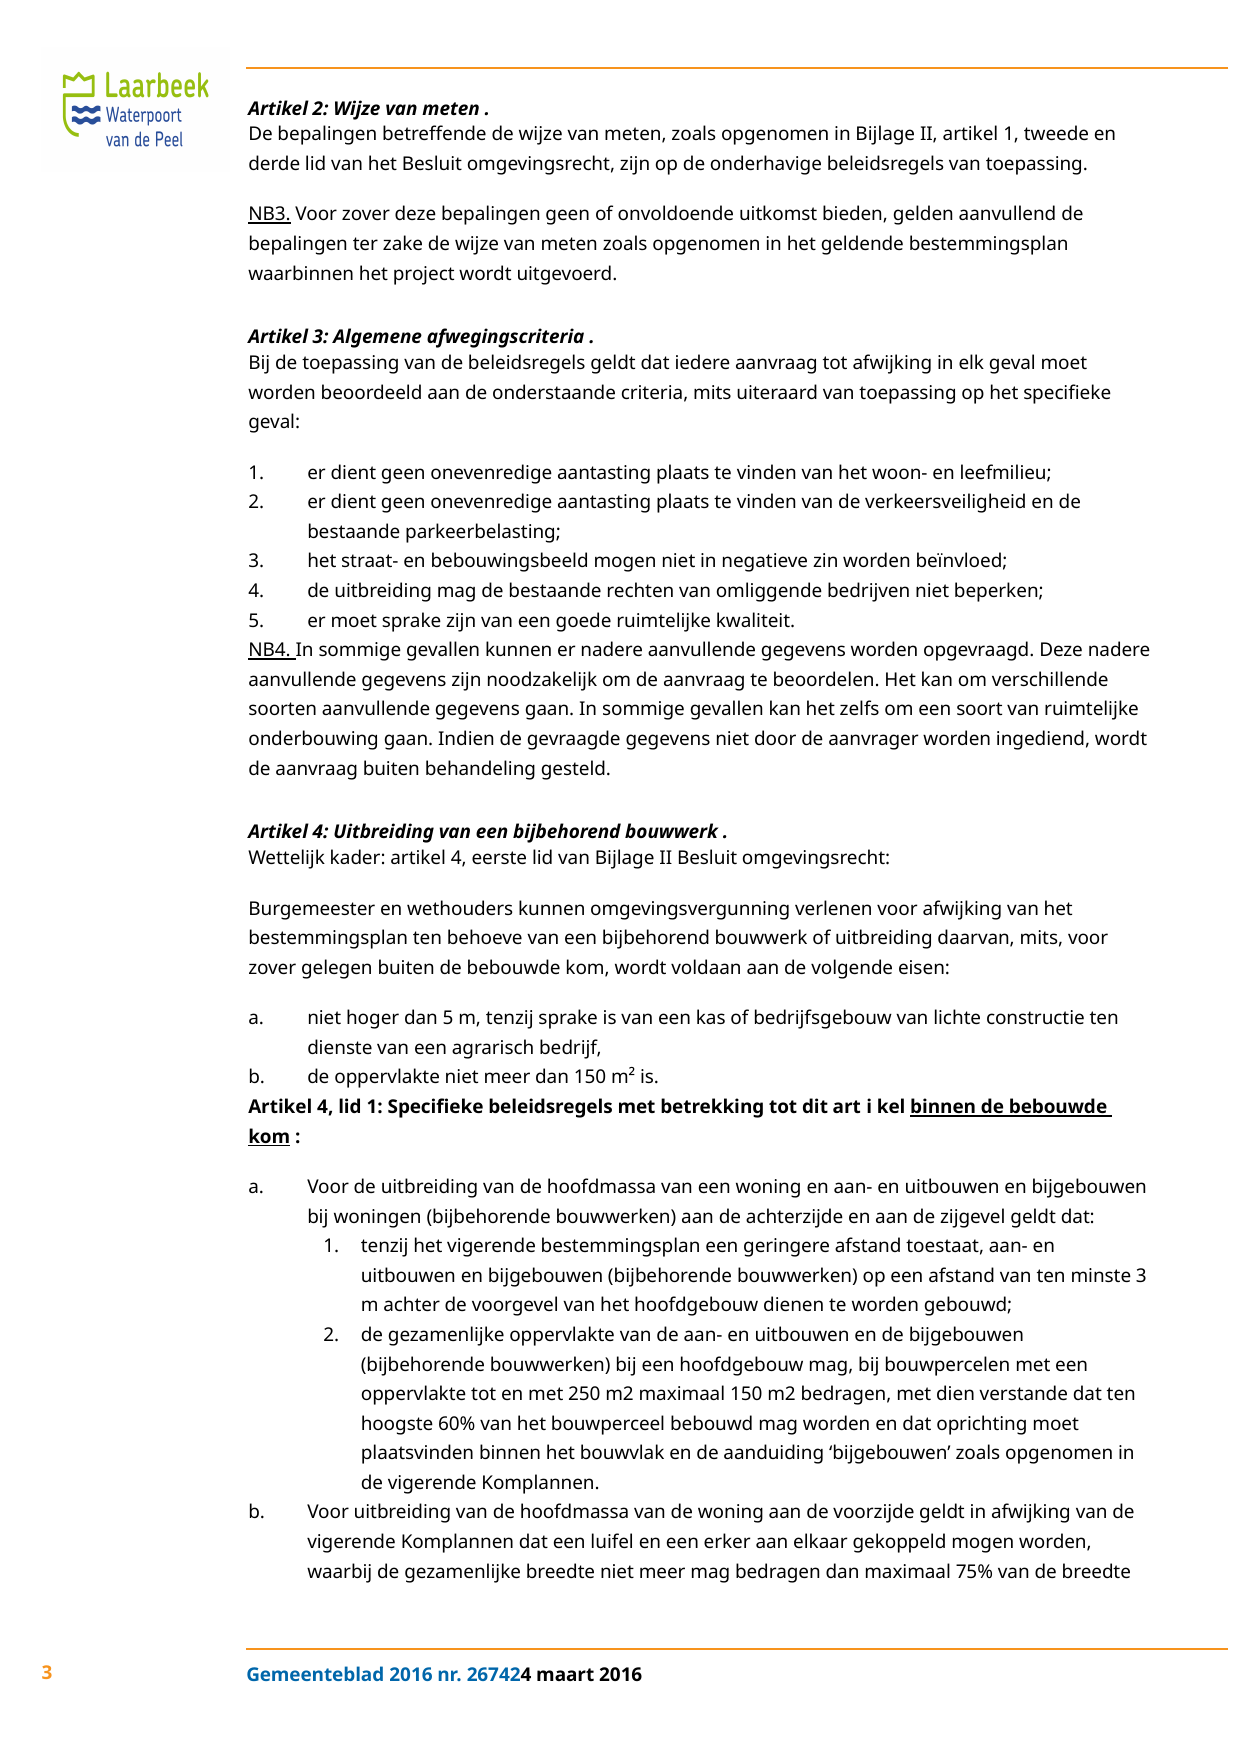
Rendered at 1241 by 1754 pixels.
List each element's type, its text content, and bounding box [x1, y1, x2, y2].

list niet hoger dan 5 m, tenzij sprake is van een kas of bedrijfsgebouw van lichte constructie ten dienste van een agrarisch bedrijf, [248, 1004, 1152, 1060]
text Artikel 3: Algemene afwegingscriteria . [248, 324, 1152, 349]
text De bepalingen betreffende de wijze van meten, zoals opgenomen in Bijlage II, artikel 1, tweede en derde lid van het Besluit omgevingsrecht, zijn op de onderhavige beleidsregels van toepassing. [248, 121, 1152, 176]
text Artikel 4, lid 1: Specifieke beleidsregels met betrekking tot dit art i kel binnen de bebouwde kom : [248, 1093, 1152, 1148]
text Artikel 2: Wijze van meten . [248, 95, 1152, 121]
list Voor uitbreiding van de hoofdmassa van de woning aan de voorzijde geldt in afwijking van de vigerende Komplannen dat een luifel en een erker aan elkaar gekoppeld mogen worden, waarbij de gezamenlijke breedte niet meer mag bedragen dan maximaal 75% van de breedte [248, 1499, 1152, 1583]
text Bij de toepassing van de beleidsregels geldt dat iedere aanvraag tot afwijking in elk geval moet worden beoordeeld aan de onderstaande criteria, mits uiteraard van toepassing op het specifieke geval: [248, 349, 1152, 434]
text Artikel 4: Uitbreiding van een bijbehorend bouwwerk . [248, 819, 1152, 844]
text Wettelijk kader: artikel 4, eerste lid van Bijlage II Besluit omgevingsrecht: [248, 844, 1152, 870]
list er dient geen onevenredige aantasting plaats te vinden van de verkeersveiligheid en de bestaande parkeerbelasting; [248, 488, 1152, 544]
picture [41, 47, 231, 172]
list het straat- en bebouwingsbeeld mogen niet in negatieve zin worden beïnvloed; [248, 548, 1152, 573]
text Burgemeester en wethouders kunnen omgevingsvergunning verlenen voor afwijking van het bestemmingsplan ten behoeve van een bijbehorend bouwwerk of uitbreiding daarvan, mits, voor zover gelegen buiten de bebouwde kom, wordt voldaan aan de volgende eisen: [248, 895, 1152, 980]
list Voor de uitbreiding van de hoofdmassa van een woning en aan- en uitbouwen en bijgebouwen bij woningen (bijbehorende bouwwerken) aan de achterzijde en aan de zijgevel geldt dat: [248, 1173, 1152, 1228]
list er dient geen onevenredige aantasting plaats te vinden van het woon- en leefmilieu; [248, 459, 1152, 485]
list de gezamenlijke oppervlakte van de aan- en uitbouwen en de bijgebouwen (bijbehorende bouwwerken) bij een hoofdgebouw mag, bij bouwpercelen met een oppervlakte tot en met 250 m2 maximaal 150 m2 bedragen, met dien verstande dat ten hoogste 60% van het bouwperceel bebouwd mag worden en dat oprichting moet plaatsvinden binnen het bouwvlak en de aanduiding ‘bijgebouwen’ zoals opgenomen in de vigerende Komplannen. [323, 1321, 1152, 1495]
text NB4. In sommige gevallen kunnen er nadere aanvullende gegevens worden opgevraagd. Deze nadere aanvullende gegevens zijn noodzakelijk om de aanvraag te beoordelen. Het kan om verschillende soorten aanvullende gegevens gaan. In sommige gevallen kan het zelfs om een soort van ruimtelijke onderbouwing gaan. Indien de gevraagde gegevens niet door de aanvrager worden ingediend, wordt de aanvraag buiten behandeling gesteld. [248, 636, 1152, 781]
text NB3. Voor zover deze bepalingen geen of onvoldoende uitkomst bieden, gelden aanvullend de bepalingen ter zake de wijze van meten zoals opgenomen in het geldende bestemmingsplan waarbinnen het project wordt uitgevoerd. [248, 201, 1152, 285]
list de uitbreiding mag de bestaande rechten van omliggende bedrijven niet beperken; [248, 577, 1152, 603]
list de oppervlakte niet meer dan 150 m² is. [248, 1064, 1152, 1089]
list er moet sprake zijn van een goede ruimtelijke kwaliteit. [248, 607, 1152, 633]
list tenzij het vigerende bestemmingsplan een geringere afstand toestaat, aan- en uitbouwen en bijgebouwen (bijbehorende bouwwerken) op een afstand van ten minste 3 m achter de voorgevel van het hoofdgebouw dienen te worden gebouwd; [323, 1232, 1152, 1317]
